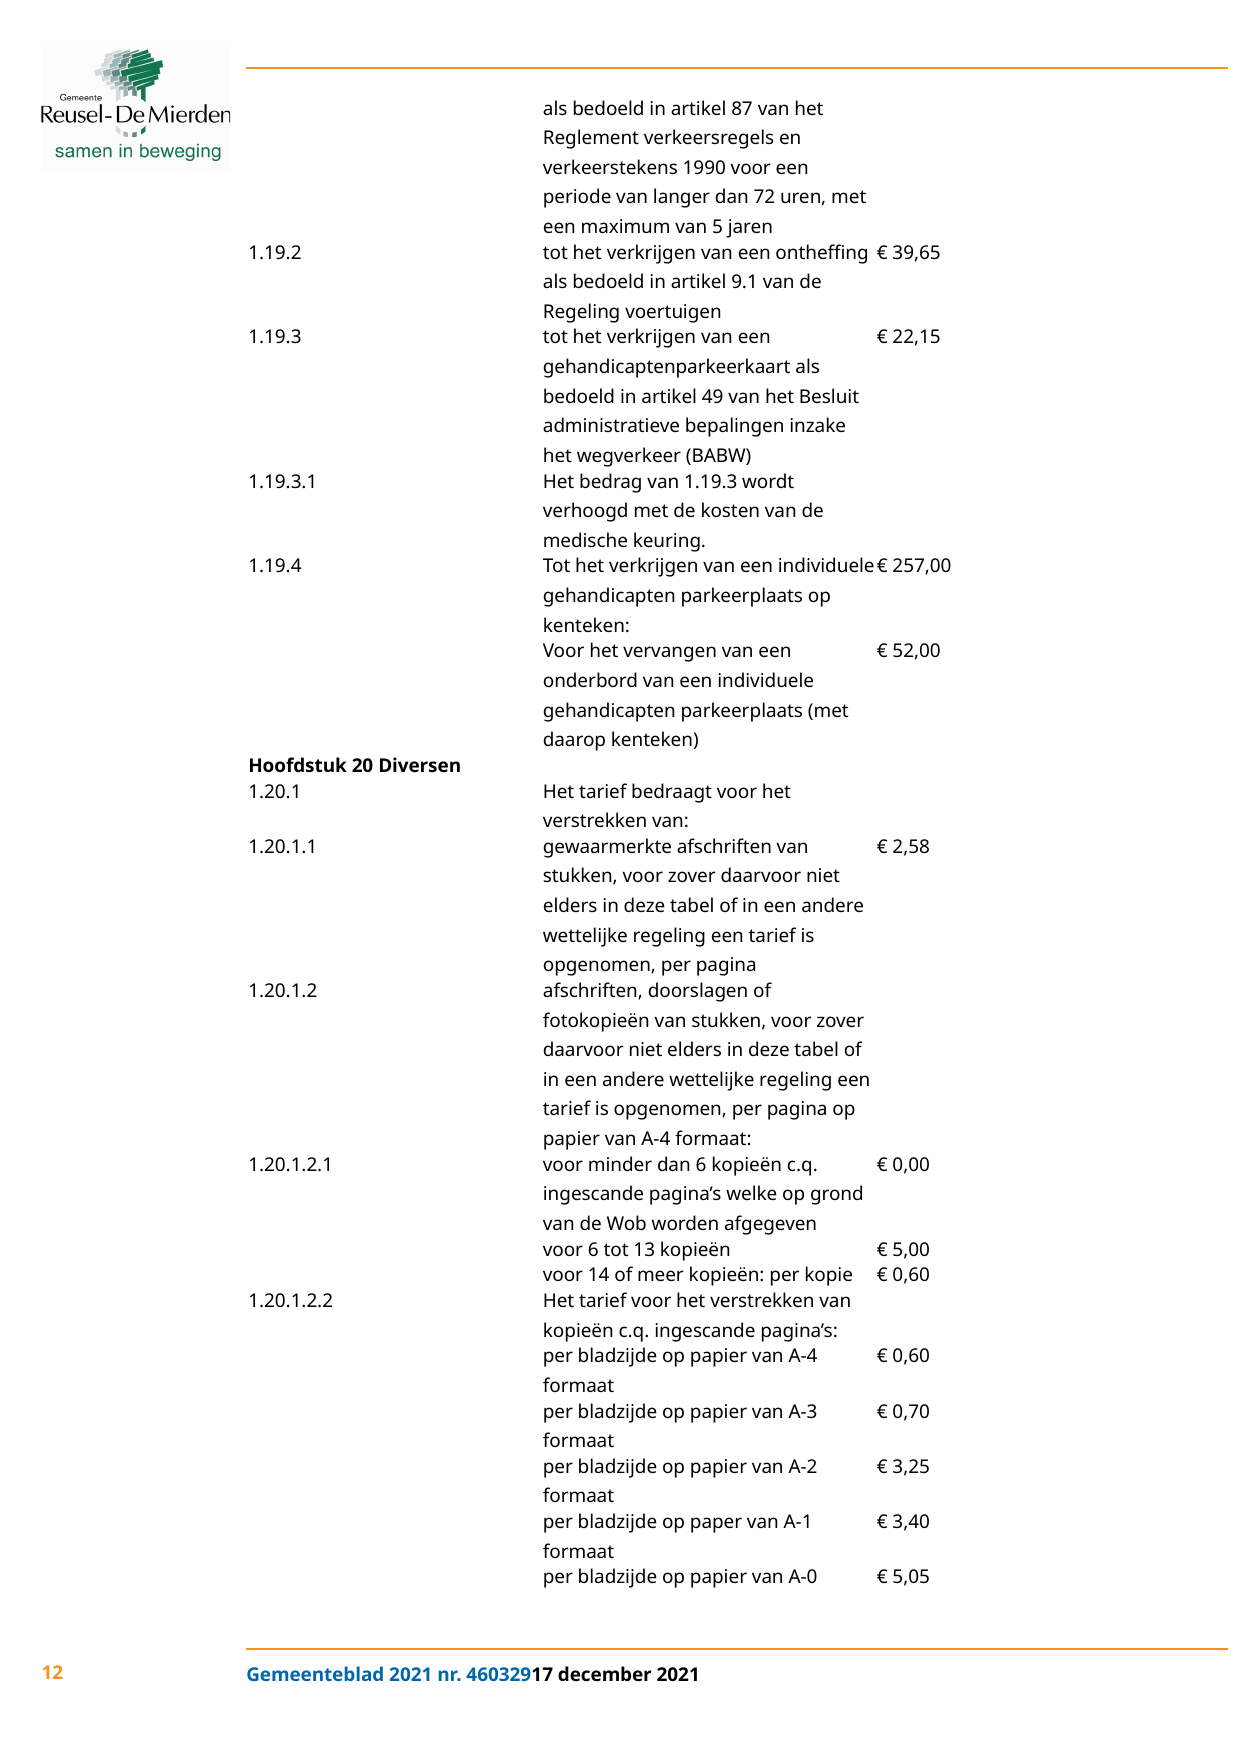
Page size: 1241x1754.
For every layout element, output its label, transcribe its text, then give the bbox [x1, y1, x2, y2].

table_cell [248, 1236, 543, 1261]
table_cell [248, 638, 543, 752]
table_cell voor 14 of meer kopieën: per kopie [543, 1261, 877, 1287]
table_cell [877, 977, 1152, 1151]
table_cell per bladzijde op papier van A-0 [543, 1564, 877, 1589]
table_cell 1.19.4 [248, 553, 543, 638]
table_cell Voor het vervangen van een onderbord van een individuele gehandicapten parkeerplaats (met daarop kenteken) [543, 638, 877, 752]
table_cell € 2,58 [877, 833, 1152, 977]
table_cell 1.20.1.2 [248, 977, 543, 1151]
table_cell [248, 1343, 543, 1398]
table_cell [248, 1509, 543, 1564]
table_cell 1.20.1.2.2 [248, 1287, 543, 1342]
table_cell 1.20.1.2.1 [248, 1151, 543, 1236]
table_cell € 0,00 [877, 1151, 1152, 1236]
table_cell Het tarief bedraagt voor het verstrekken van: [543, 778, 877, 833]
table_cell per bladzijde op papier van A-4 formaat [543, 1343, 877, 1398]
table_cell 1.20.1 [248, 778, 543, 833]
table_cell [248, 1453, 543, 1508]
table_cell [248, 1564, 543, 1589]
table_cell voor 6 tot 13 kopieën [543, 1236, 877, 1261]
table_cell 1.19.2 [248, 239, 543, 324]
table_cell tot het verkrijgen van een gehandicaptenparkeerkaart als bedoeld in artikel 49 van het Besluit administratieve bepalingen inzake het wegverkeer (BABW) [543, 324, 877, 468]
table_cell gewaarmerkte afschriften van stukken, voor zover daarvoor niet elders in deze tabel of in een andere wettelijke regeling een tarief is opgenomen, per pagina [543, 833, 877, 977]
table_cell [877, 95, 1152, 239]
table_cell [877, 752, 1152, 778]
table_cell € 0,60 [877, 1343, 1152, 1398]
table_cell [877, 1287, 1152, 1342]
table_cell € 22,15 [877, 324, 1152, 468]
table_cell Het bedrag van 1.19.3 wordt verhoogd met de kosten van de medische keuring. [543, 468, 877, 553]
table_cell € 39,65 [877, 239, 1152, 324]
table_cell [877, 778, 1152, 833]
table_cell € 5,00 [877, 1236, 1152, 1261]
table_cell per bladzijde op paper van A-1 formaat [543, 1509, 877, 1564]
picture [41, 47, 231, 172]
table_cell Tot het verkrijgen van een individuele gehandicapten parkeerplaats op kenteken: [543, 553, 877, 638]
table_cell € 5,05 [877, 1564, 1152, 1589]
table_cell afschriften, doorslagen of fotokopieën van stukken, voor zover daarvoor niet elders in deze tabel of in een andere wettelijke regeling een tarief is opgenomen, per pagina op papier van A-4 formaat: [543, 977, 877, 1151]
table_cell Hoofdstuk 20 Diversen [248, 752, 877, 778]
table_cell Het tarief voor het verstrekken van kopieën c.q. ingescande pagina’s: [543, 1287, 877, 1342]
table_cell 1.19.3 [248, 324, 543, 468]
table_cell als bedoeld in artikel 87 van het Reglement verkeersregels en verkeerstekens 1990 voor een periode van langer dan 72 uren, met een maximum van 5 jaren [543, 95, 877, 239]
table_cell [248, 1398, 543, 1453]
table_cell € 0,70 [877, 1398, 1152, 1453]
table_cell [877, 468, 1152, 553]
table_cell € 0,60 [877, 1261, 1152, 1287]
table_cell € 257,00 [877, 553, 1152, 638]
table_cell [248, 1261, 543, 1287]
table_cell € 3,40 [877, 1509, 1152, 1564]
table_cell € 52,00 [877, 638, 1152, 752]
table_cell per bladzijde op papier van A-3 formaat [543, 1398, 877, 1453]
table_cell 1.20.1.1 [248, 833, 543, 977]
table_cell € 3,25 [877, 1453, 1152, 1508]
table_cell per bladzijde op papier van A-2 formaat [543, 1453, 877, 1508]
table_cell tot het verkrijgen van een ontheffing als bedoeld in artikel 9.1 van de Regeling voertuigen [543, 239, 877, 324]
table_cell voor minder dan 6 kopieën c.q. ingescande pagina’s welke op grond van de Wob worden afgegeven [543, 1151, 877, 1236]
table_cell [248, 95, 543, 239]
table_cell 1.19.3.1 [248, 468, 543, 553]
